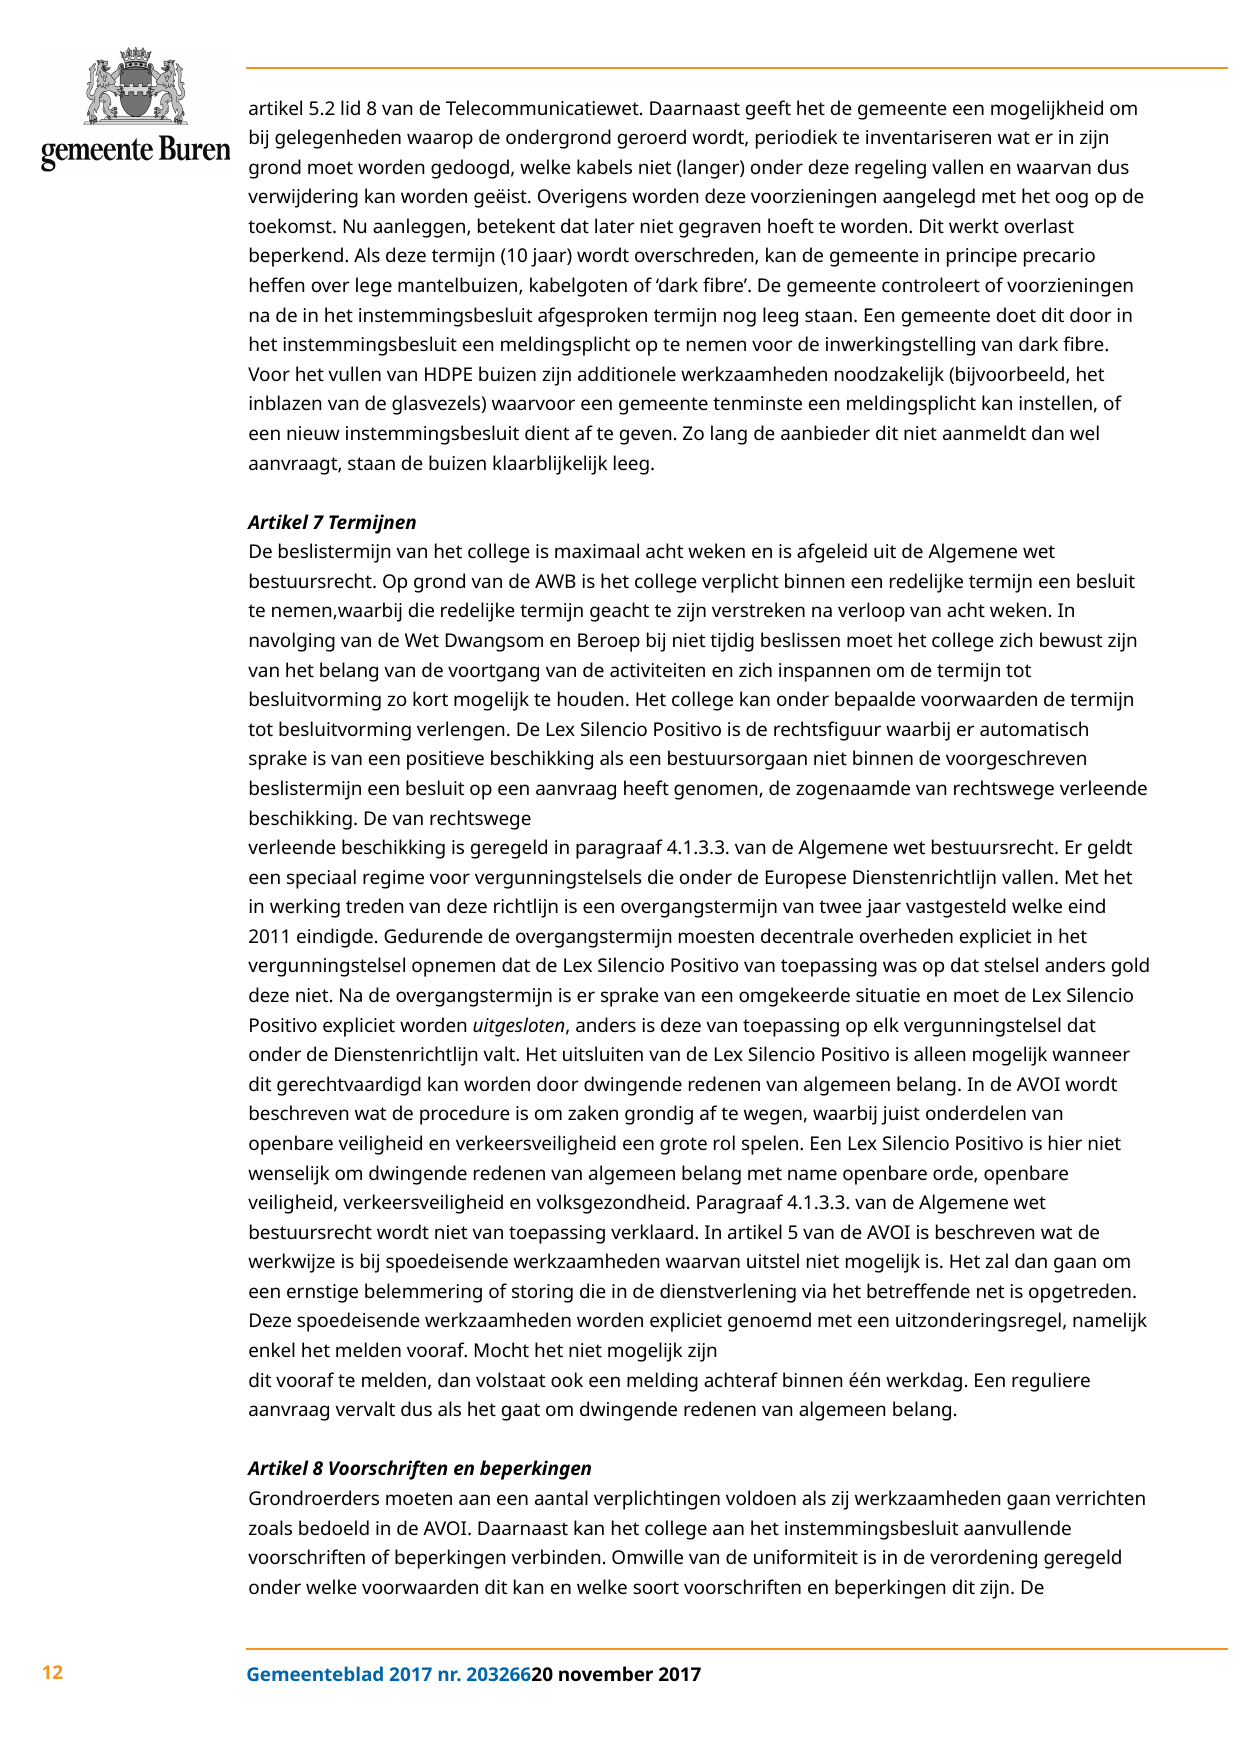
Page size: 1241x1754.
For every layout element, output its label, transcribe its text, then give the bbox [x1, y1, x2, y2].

picture [41, 47, 231, 172]
text Artikel 8 Voorschriften en beperkingen [248, 1456, 1152, 1481]
text De beslistermijn van het college is maximaal acht weken en is afgeleid uit de Algemene wet bestuursrecht. Op grond van de AWB is het college verplicht binnen een redelijke termijn een besluit te nemen,waarbij die redelijke termijn geacht te zijn verstreken na verloop van acht weken. In navolging van de Wet Dwangsom en Beroep bij niet tijdig beslissen moet het college zich bewust zijn van het belang van de voortgang van de activiteiten en zich inspannen om de termijn tot besluitvorming zo kort mogelijk te houden. Het college kan onder bepaalde voorwaarden de termijn tot besluitvorming verlengen. De Lex Silencio Positivo is de rechtsfiguur waarbij er automatisch sprake is van een positieve beschikking als een bestuursorgaan niet binnen de voorgeschreven beslistermijn een besluit op een aanvraag heeft genomen, de zogenaamde van rechtswege verleende beschikking. De van rechtswege [248, 538, 1152, 831]
text Artikel 7 Termijnen [248, 509, 1152, 535]
text dit vooraf te melden, dan volstaat ook een melding achteraf binnen één werkdag. Een reguliere aanvraag vervalt dus als het gaat om dwingende redenen van algemeen belang. [248, 1367, 1152, 1422]
text verleende beschikking is geregeld in paragraaf 4.1.3.3. van de Algemene wet bestuursrecht. Er geldt een speciaal regime voor vergunningstelsels die onder de Europese Dienstenrichtlijn vallen. Met het in werking treden van deze richtlijn is een overgangstermijn van twee jaar vastgesteld welke eind 2011 eindigde. Gedurende de overgangstermijn moesten decentrale overheden expliciet in het vergunningstelsel opnemen dat de Lex Silencio Positivo van toepassing was op dat stelsel anders gold deze niet. Na de overgangstermijn is er sprake van een omgekeerde situatie en moet de Lex Silencio Positivo expliciet worden uitgesloten, anders is deze van toepassing op elk vergunningstelsel dat onder de Dienstenrichtlijn valt. Het uitsluiten van de Lex Silencio Positivo is alleen mogelijk wanneer dit gerechtvaardigd kan worden door dwingende redenen van algemeen belang. In de AVOI wordt beschreven wat de procedure is om zaken grondig af te wegen, waarbij juist onderdelen van openbare veiligheid en verkeersveiligheid een grote rol spelen. Een Lex Silencio Positivo is hier niet wenselijk om dwingende redenen van algemeen belang met name openbare orde, openbare veiligheid, verkeersveiligheid en volksgezondheid. Paragraaf 4.1.3.3. van de Algemene wet bestuursrecht wordt niet van toepassing verklaard. In artikel 5 van de AVOI is beschreven wat de werkwijze is bij spoedeisende werkzaamheden waarvan uitstel niet mogelijk is. Het zal dan gaan om een ernstige belemmering of storing die in de dienstverlening via het betreffende net is opgetreden. Deze spoedeisende werkzaamheden worden expliciet genoemd met een uitzonderingsregel, namelijk enkel het melden vooraf. Mocht het niet mogelijk zijn [248, 834, 1152, 1363]
text Grondroerders moeten aan een aantal verplichtingen voldoen als zij werkzaamheden gaan verrichten zoals bedoeld in de AVOI. Daarnaast kan het college aan het instemmingsbesluit aanvullende voorschriften of beperkingen verbinden. Omwille van de uniformiteit is in de verordening geregeld onder welke voorwaarden dit kan en welke soort voorschriften en beperkingen dit zijn. De [248, 1485, 1152, 1600]
text artikel 5.2 lid 8 van de Telecommunicatiewet. Daarnaast geeft het de gemeente een mogelijkheid om bij gelegenheden waarop de ondergrond geroerd wordt, periodiek te inventariseren wat er in zijn grond moet worden gedoogd, welke kabels niet (langer) onder deze regeling vallen en waarvan dus verwijdering kan worden geëist. Overigens worden deze voorzieningen aangelegd met het oog op de toekomst. Nu aanleggen, betekent dat later niet gegraven hoeft te worden. Dit werkt overlast beperkend. Als deze termijn (10 jaar) wordt overschreden, kan de gemeente in principe precario heffen over lege mantelbuizen, kabelgoten of ‘dark fibre’. De gemeente controleert of voorzieningen na de in het instemmingsbesluit afgesproken termijn nog leeg staan. Een gemeente doet dit door in het instemmingsbesluit een meldingsplicht op te nemen voor de inwerkingstelling van dark fibre. Voor het vullen van HDPE buizen zijn additionele werkzaamheden noodzakelijk (bijvoorbeeld, het inblazen van de glasvezels) waarvoor een gemeente tenminste een meldingsplicht kan instellen, of een nieuw instemmingsbesluit dient af te geven. Zo lang de aanbieder dit niet aanmeldt dan wel aanvraagt, staan de buizen klaarblijkelijk leeg. [248, 95, 1152, 476]
